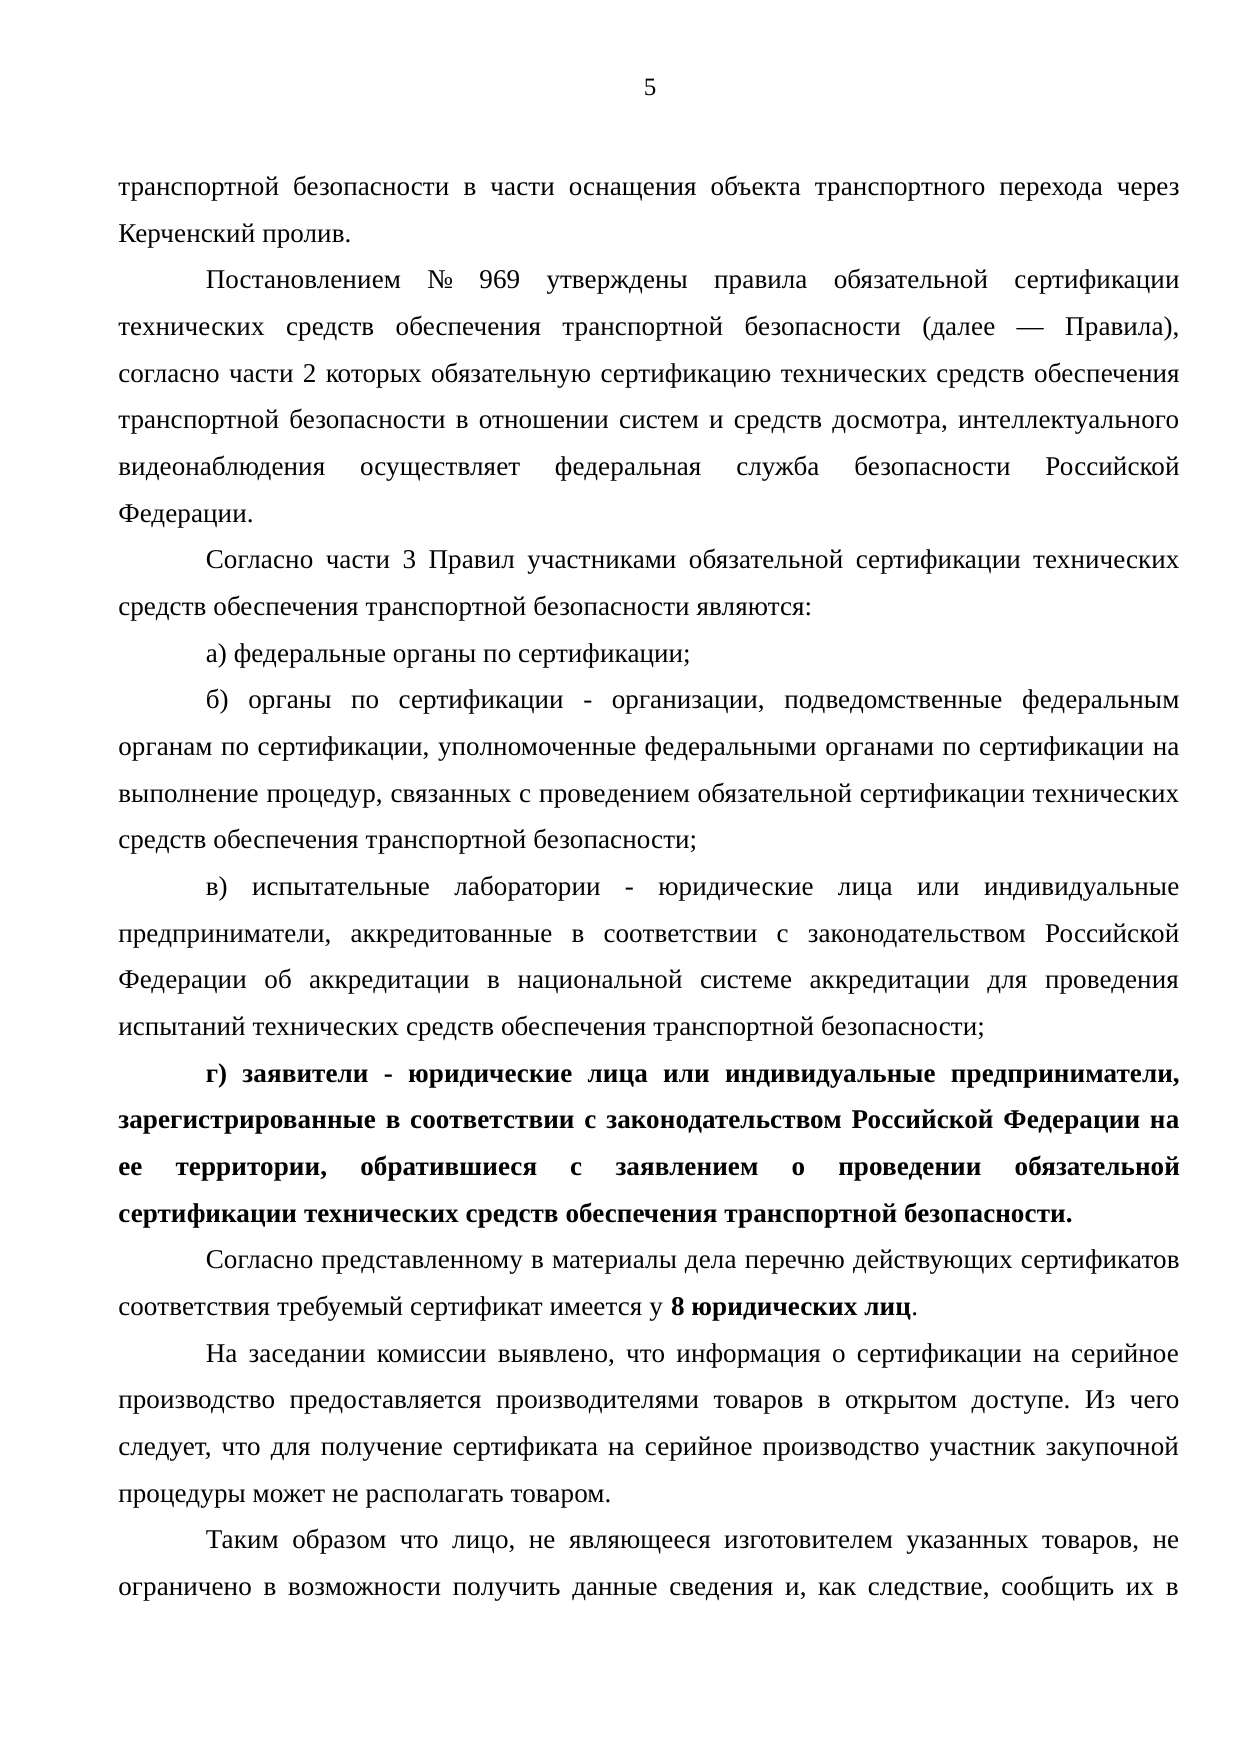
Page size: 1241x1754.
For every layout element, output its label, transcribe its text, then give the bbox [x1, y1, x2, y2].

text Согласно части 3 Правил участниками обязательной сертификации технических средств обеспечения транспортной безопасности являются: [118, 544, 1181, 621]
text Постановлением № 969 утверждены правила обязательной сертификации технических средств обеспечения транспортной безопасности (далее — Правила), согласно части 2 которых обязательную сертификацию технических средств обеспечения транспортной безопасности в отношении систем и средств досмотра, интеллектуального видеонаблюдения осуществляет федеральная служба безопасности Российской Федерации. [118, 264, 1181, 528]
text б) органы по сертификации - организации, подведомственные федеральным органам по сертификации, уполномоченные федеральными органами по сертификации на выполнение процедур, связанных с проведением обязательной сертификации технических средств обеспечения транспортной безопасности; [118, 684, 1181, 855]
text в) испытательные лаборатории - юридические лица или индивидуальные предприниматели, аккредитованные в соответствии с законодательством Российской Федерации об аккредитации в национальной системе аккредитации для проведения испытаний технических средств обеспечения транспортной безопасности; [118, 870, 1181, 1041]
text а) федеральные органы по сертификации; [118, 637, 1181, 668]
text г) заявители - юридические лица или индивидуальные предприниматели, зарегистрированные в соответствии с законодательством Российской Федерации на ее территории, обратившиеся с заявлением о проведении обязательной сертификации технических средств обеспечения транспортной безопасности. [118, 1057, 1181, 1228]
text Таким образом что лицо, не являющееся изготовителем указанных товаров, не ограничено в возможности получить данные сведения и, как следствие, сообщить их в [118, 1524, 1181, 1601]
text На заседании комиссии выявлено, что информация о сертификации на серийное производство предоставляется производителями товаров в открытом доступе. Из чего следует, что для получение сертификата на серийное производство участник закупочной процедуры может не располагать товаром. [118, 1337, 1181, 1508]
text Согласно представленному в материалы дела перечню действующих сертификатов соответствия требуемый сертификат имеется у 8 юридических лиц. [118, 1244, 1181, 1321]
text транспортной безопасности в части оснащения объекта транспортного перехода через Керченский пролив. [118, 170, 1181, 248]
